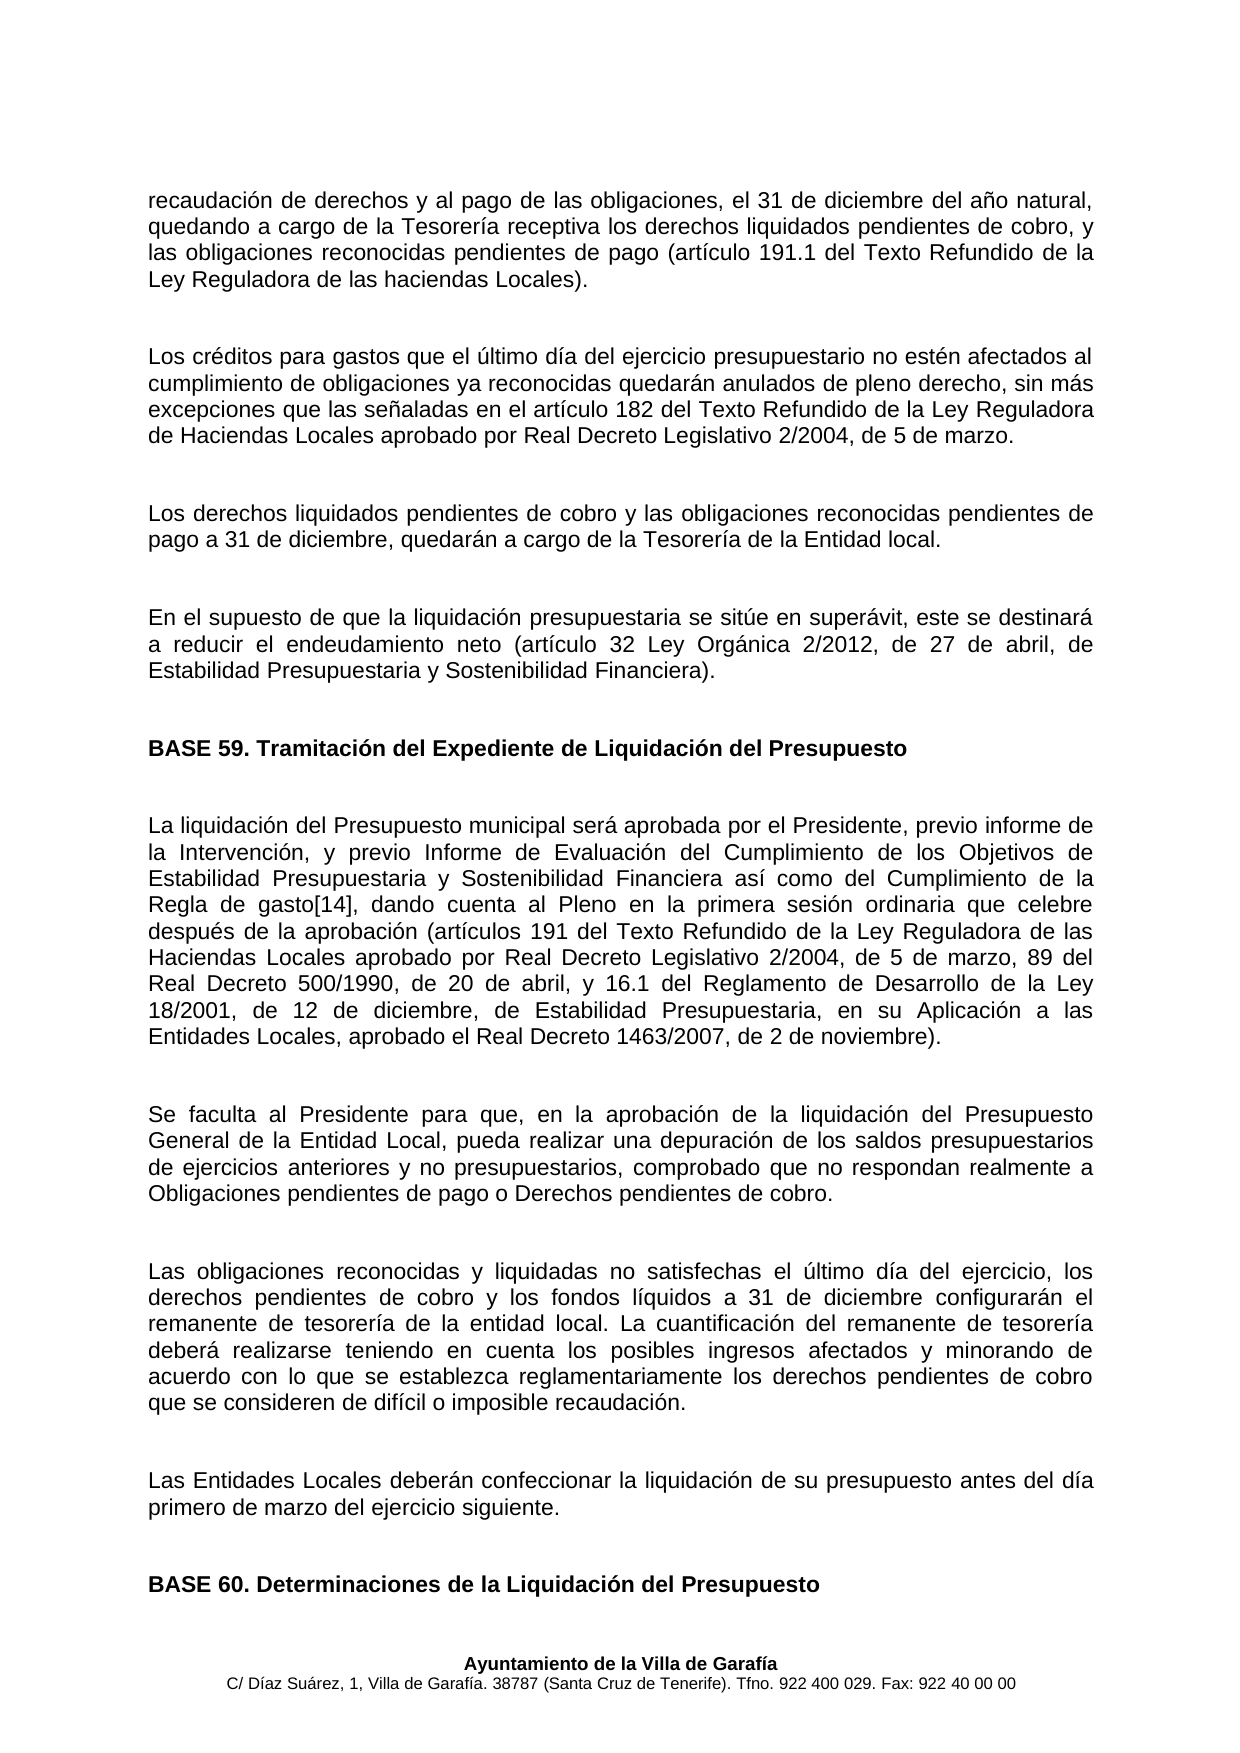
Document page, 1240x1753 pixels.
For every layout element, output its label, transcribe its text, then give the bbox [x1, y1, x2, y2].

text quedando a cargo de la Tesorería receptiva los derechos liquidados pendientes de cobro, y [148, 215, 1117, 239]
text C/ Díaz Suárez, 1, Villa de Garafía. 38787 (Santa Cruz de Tenerife). Tfno. 922 400 029. Fax: 922 40 00 00 [226, 1676, 1039, 1693]
text BASE 59. Tramitación del Expediente de Liquidación del Presupuesto [148, 737, 931, 761]
text Estabilidad Presupuestaria y Sostenibilidad Financiera así como del Cumplimiento de la [148, 867, 1117, 891]
text de ejercicios anteriores y no presupuestarios, comprobado que no respondan realmente a [148, 1156, 1117, 1180]
text Regla de gasto[14], dando cuenta al Pleno en la primera sesión ordinaria que celebre [148, 894, 1117, 918]
text primero de marzo del ejercicio siguiente. [148, 1496, 1117, 1520]
text a reducir el endeudamiento neto (artículo 32 Ley Orgánica 2/2012, de 27 de abril, de [148, 633, 1117, 657]
text Las Entidades Locales deberán confeccionar la liquidación de su presupuesto antes del día [148, 1469, 1117, 1493]
text después de la aprobación (artículos 191 del Texto Refundido de la Ley Reguladora de las [148, 920, 1117, 944]
text acuerdo con lo que se establezca reglamentariamente los derechos pendientes de cobro [148, 1365, 1117, 1389]
text Los derechos liquidados pendientes de cobro y las obligaciones reconocidas pendientes de [148, 502, 1117, 526]
text En el supuesto de que la liquidación presupuestaria se sitúe en superávit, este se destinará [148, 606, 1117, 630]
text cumplimiento de obligaciones ya reconocidas quedarán anulados de pleno derecho, sin más [148, 372, 1117, 396]
text que se consideren de difícil o imposible recaudación. [148, 1392, 1117, 1416]
text recaudación de derechos y al pago de las obligaciones, el 31 de diciembre del año natural, [148, 189, 1117, 213]
text excepciones que las señaladas en el artículo 182 del Texto Refundido de la Ley Reguladora [148, 398, 1117, 422]
text 18/2001, de 12 de diciembre, de Estabilidad Presupuestaria, en su Aplicación a las [148, 999, 1117, 1023]
text Estabilidad Presupuestaria y Sostenibilidad Financiera). [148, 659, 1117, 683]
text Real Decreto 500/1990, de 20 de abril, y 16.1 del Reglamento de Desarrollo de la Ley [148, 973, 1117, 997]
text Ayuntamiento de la Villa de Garafía [463, 1654, 1039, 1674]
text Los créditos para gastos que el último día del ejercicio presupuestario no estén afectados al [148, 346, 1117, 369]
text derechos pendientes de cobro y los fondos líquidos a 31 de diciembre configurarán el [148, 1286, 1117, 1310]
text General de la Entidad Local, pueda realizar una depuración de los saldos presupuestarios [148, 1129, 1117, 1153]
text Las obligaciones reconocidas y liquidadas no satisfechas el último día del ejercicio, los [148, 1260, 1117, 1284]
text BASE 60. Determinaciones de la Liquidación del Presupuesto [148, 1573, 843, 1597]
text Entidades Locales, aprobado el Real Decreto 1463/2007, de 2 de noviembre). [148, 1025, 965, 1049]
text las obligaciones reconocidas pendientes de pago (artículo 191.1 del Texto Refundido de la [148, 242, 1117, 266]
text Obligaciones pendientes de pago o Derechos pendientes de cobro. [148, 1182, 1117, 1206]
text La liquidación del Presupuesto municipal será aprobada por el Presidente, previo informe de [148, 814, 1117, 838]
text deberá realizarse teniendo en cuenta los posibles ingresos afectados y minorando de [148, 1339, 1117, 1363]
text de Haciendas Locales aprobado por Real Decreto Legislativo 2/2004, de 5 de marzo. [148, 425, 1117, 449]
text Se faculta al Presidente para que, en la aprobación de la liquidación del Presupuesto [148, 1103, 1117, 1127]
text pago a 31 de diciembre, quedarán a cargo de la Tesorería de la Entidad local. [148, 529, 1117, 553]
text Haciendas Locales aprobado por Real Decreto Legislativo 2/2004, de 5 de marzo, 89 del [148, 946, 1117, 970]
text la Intervención, y previo Informe de Evaluación del Cumplimiento de los Objetivos de [148, 841, 1117, 865]
text remanente de tesorería de la entidad local. La cuantificación del remanente de tesorería [148, 1313, 1117, 1337]
text Ley Reguladora de las haciendas Locales). [148, 268, 1117, 292]
